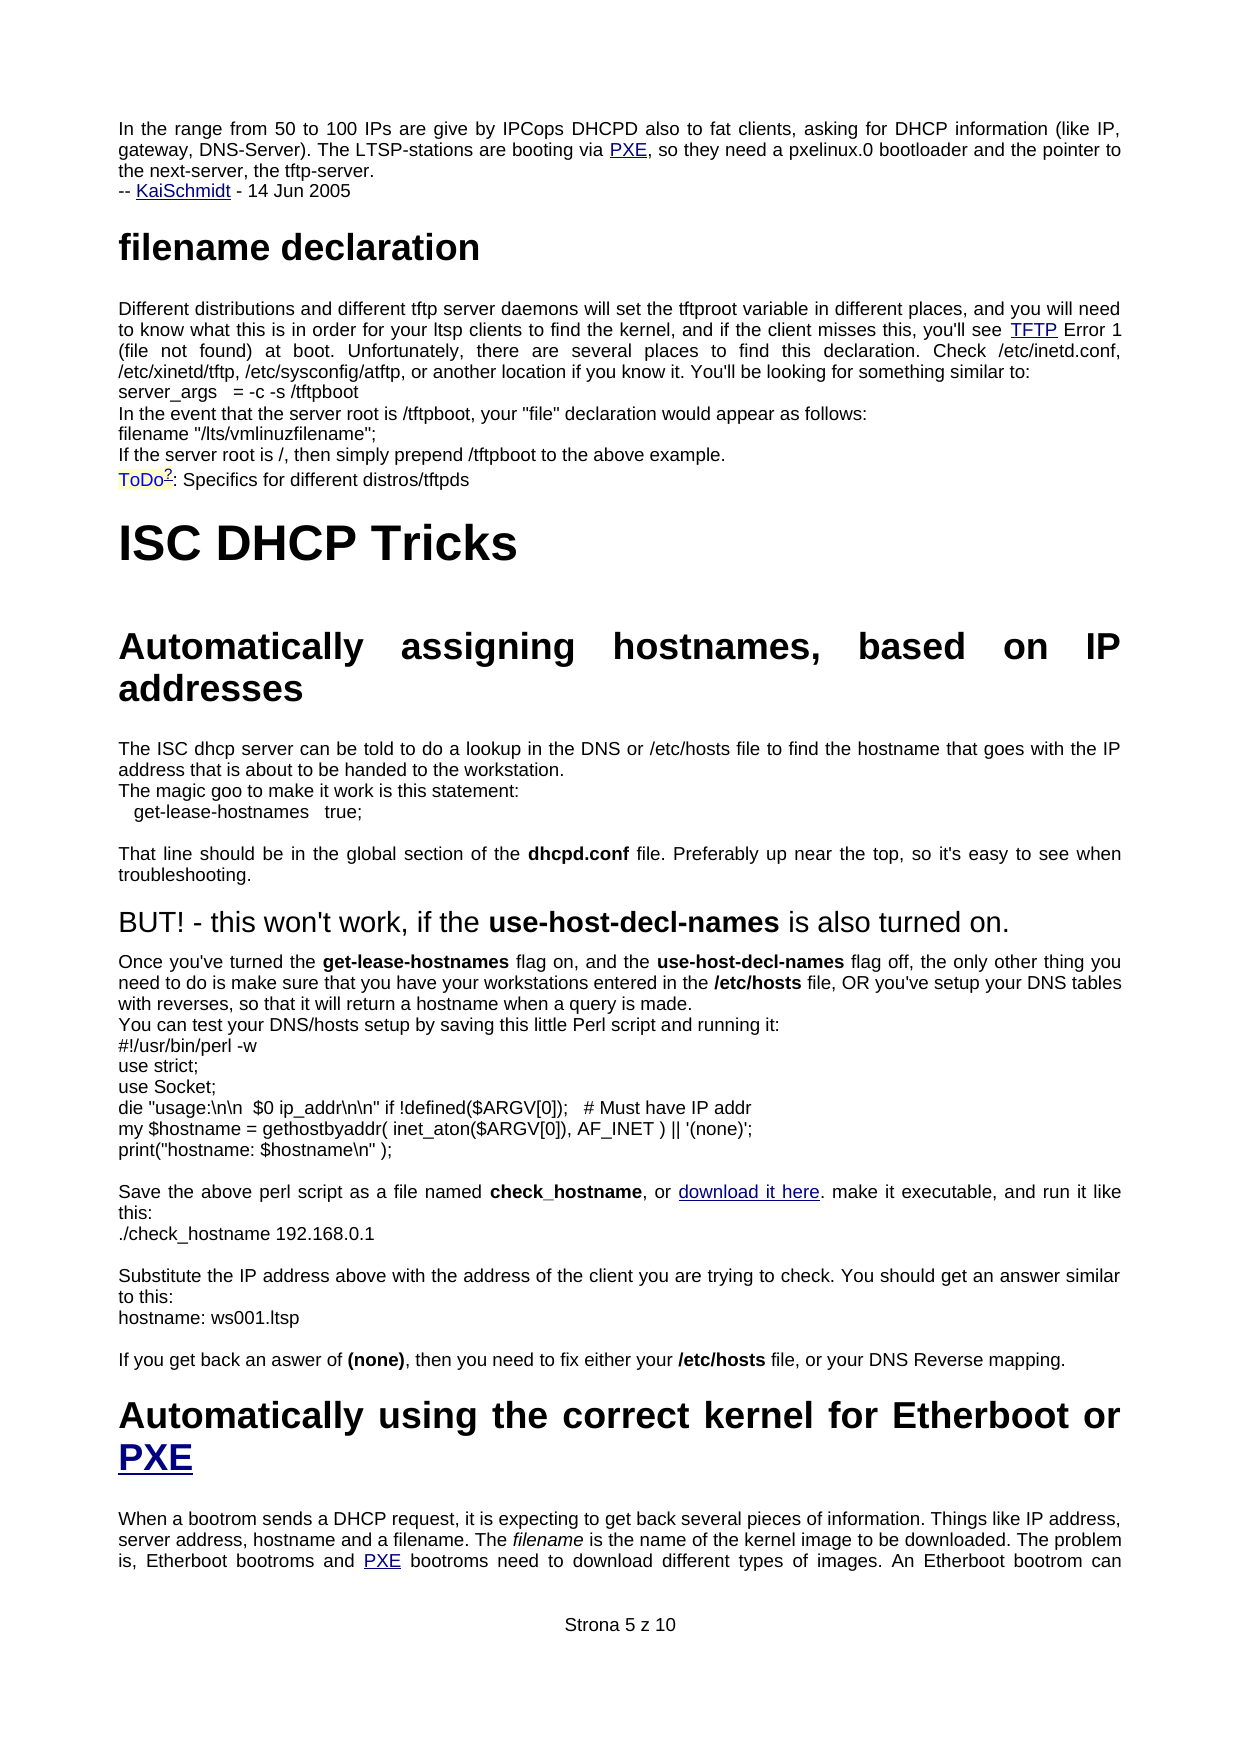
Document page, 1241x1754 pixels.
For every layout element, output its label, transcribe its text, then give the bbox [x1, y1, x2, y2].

text get-lease-hostnames true; [118, 801, 1122, 822]
text In the event that the server root is /tftpboot, your "file" declaration would appear as follows: [118, 403, 1122, 424]
subtitle Automatically assigning hostnames, based on IP addresses [118, 625, 1122, 709]
text That line should be in the global section of the dhcpd.conf file. Preferably up near the top, so it's easy to see when troubleshooting. [118, 843, 1122, 885]
text hostname: ws001.ltsp [118, 1307, 1122, 1328]
text When a bootrom sends a DHCP request, it is expecting to get back several pieces of information. Things like IP address, server address, hostname and a filename. The filename is the name of the kernel image to be downloaded. The problem is, Etherboot bootroms and PXE bootroms need to download different types of images. An Etherboot bootrom can [118, 1508, 1122, 1571]
text ./check_hostname 192.168.0.1 [118, 1223, 1122, 1244]
text print("hostname: $hostname\n" ); [118, 1140, 1122, 1161]
text In the range from 50 to 100 IPs are give by IPCops DHCPD also to fat clients, asking for DHCP information (like IP, gateway, DNS-Server). The LTSP-stations are booting via PXE, so they need a pxelinux.0 bootloader and the pointer to the next-server, the tftp-server. [118, 118, 1122, 181]
text If the server root is /, then simply prepend /tftpboot to the above example. [118, 445, 1122, 466]
text Substitute the IP address above with the address of the client you are trying to check. You should get an answer similar to this: [118, 1265, 1122, 1307]
text die "usage:\n\n $0 ip_addr\n\n" if !defined($ARGV[0]); # Must have IP addr [118, 1098, 1122, 1119]
text server_args = -c -s /tftpboot [118, 382, 1122, 403]
text use strict; [118, 1056, 1122, 1077]
text You can test your DNS/hosts setup by saving this little Perl script and running it: [118, 1014, 1122, 1035]
text BUT! - this won't work, if the use-host-decl-names is also turned on. [118, 906, 1122, 939]
text filename "/lts/vmlinuzfilename"; [118, 424, 1122, 445]
text #!/usr/bin/perl -w [118, 1035, 1122, 1056]
text use Socket; [118, 1077, 1122, 1098]
text ToDo?: Specifics for different distros/tftpds [118, 466, 1122, 490]
subtitle Automatically using the correct kernel for Etherboot or PXE [118, 1395, 1122, 1479]
subtitle filename declaration [118, 227, 1122, 269]
text If you get back an aswer of (none), then you need to fix either your /etc/hosts file, or your DNS Reverse mapping. [118, 1349, 1122, 1370]
text Save the above perl script as a file named check_hostname, or download it here. make it executable, and run it like this: [118, 1182, 1122, 1223]
text my $hostname = gethostbyaddr( inet_aton($ARGV[0]), AF_INET ) || '(none)'; [118, 1119, 1122, 1140]
text The magic goo to make it work is this statement: [118, 781, 1122, 801]
text Once you've turned the get-lease-hostnames flag on, and the use-host-decl-names flag off, the only other thing you need to do is make sure that you have your workstations entered in the /etc/hosts file, OR you've setup your DNS tables with reverses, so that it will return a hostname when a query is made. [118, 951, 1122, 1014]
text -- KaiSchmidt - 14 Jun 2005 [118, 181, 1122, 202]
subtitle ISC DHCP Tricks [118, 515, 1122, 571]
text The ISC dhcp server can be told to do a lookup in the DNS or /etc/hosts file to find the hostname that goes with the IP address that is about to be handed to the workstation. [118, 739, 1122, 781]
text Different distributions and different tftp server daemons will set the tftproot variable in different places, and you will need to know what this is in order for your ltsp clients to find the kernel, and if the client misses this, you'll see TFTP Error 1 (file not found) at boot. Unfortunately, there are several places to find this declaration. Check /etc/inetd.conf, /etc/xinetd/tftp, /etc/sysconfig/atftp, or another location if you know it. You'll be looking for something similar to: [118, 298, 1122, 382]
